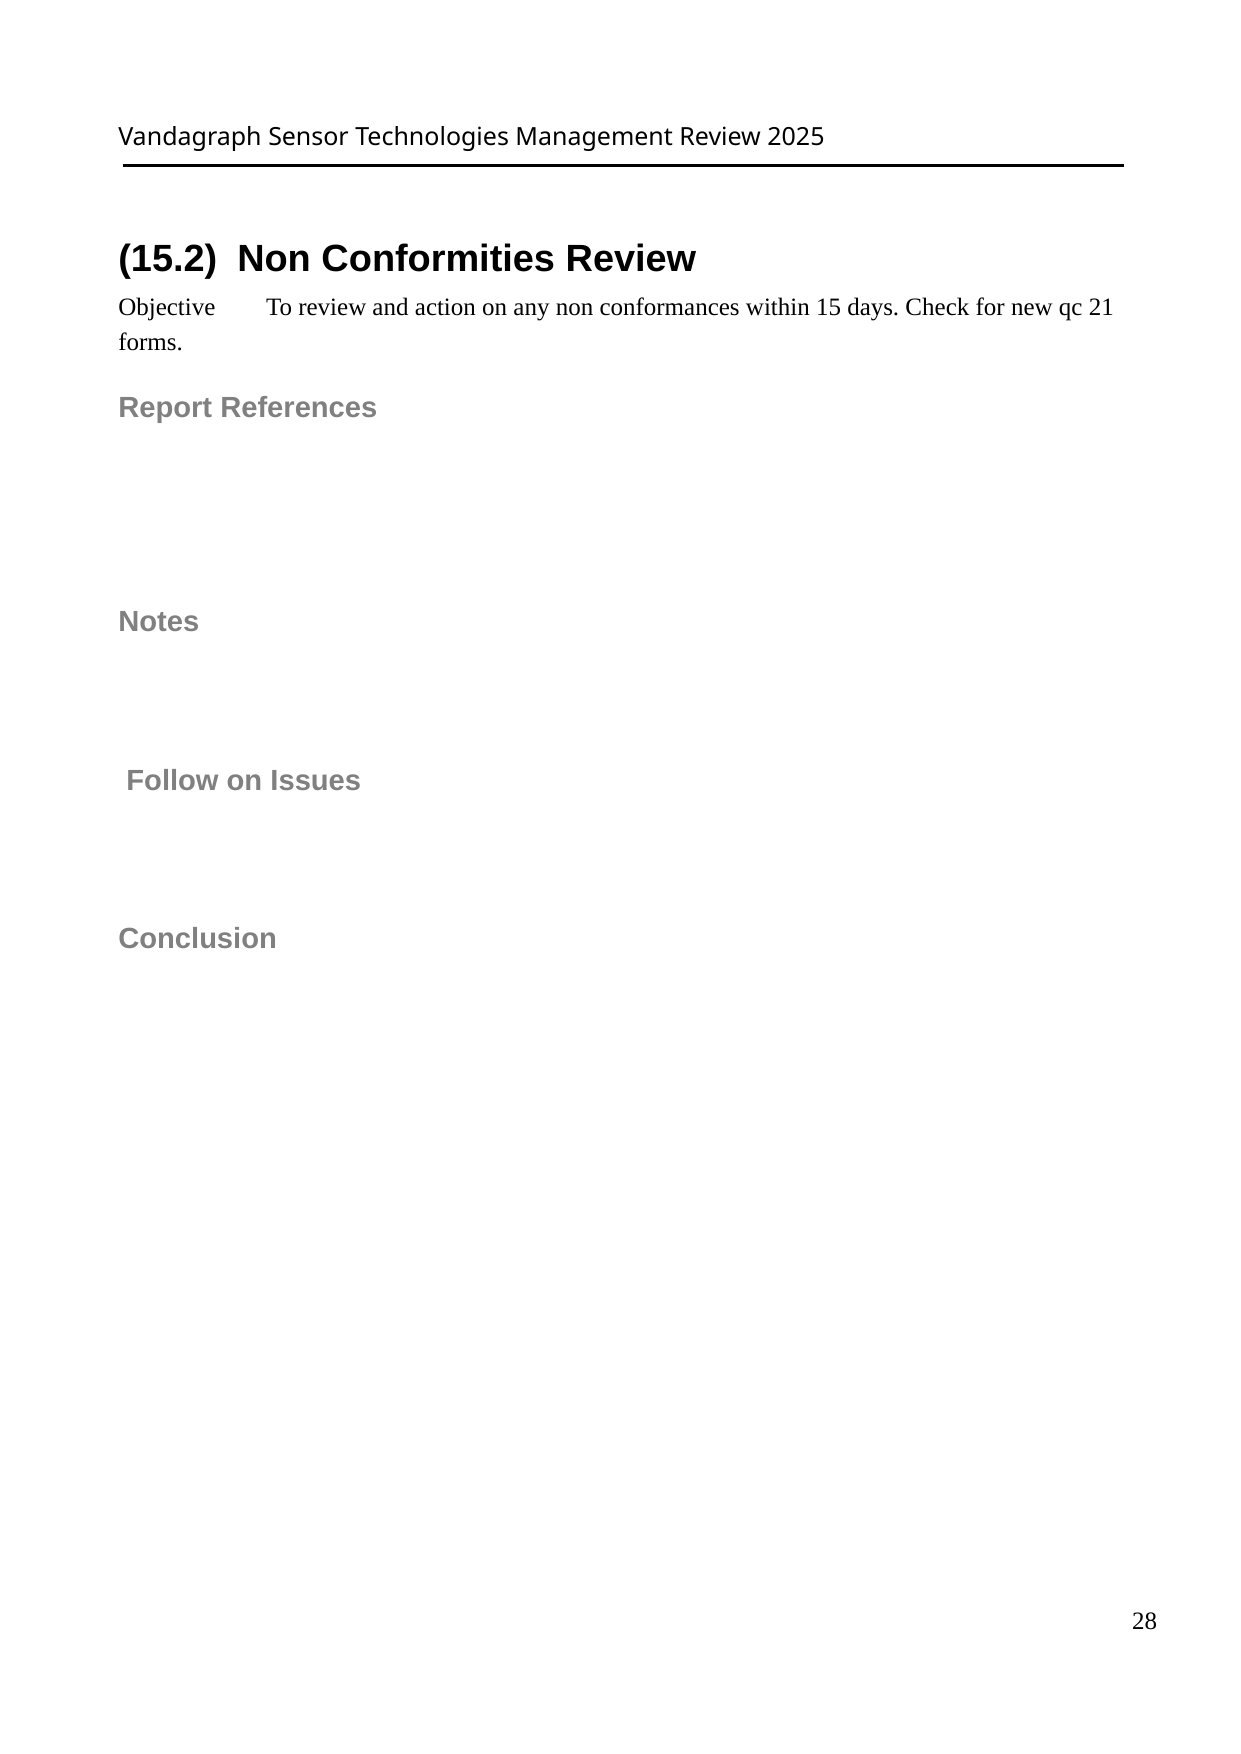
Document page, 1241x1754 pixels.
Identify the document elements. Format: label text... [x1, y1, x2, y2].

subtitle (15.2) Non Conformities Review [118, 236, 1122, 279]
subtitle Notes [118, 604, 1122, 637]
subtitle Report References [118, 390, 1122, 424]
text Objective To review and action on any non conformances within 15 days. Check for new qc 21 forms. [118, 292, 1122, 355]
subtitle Conclusion [118, 921, 1122, 955]
subtitle Follow on Issues [118, 762, 1122, 796]
